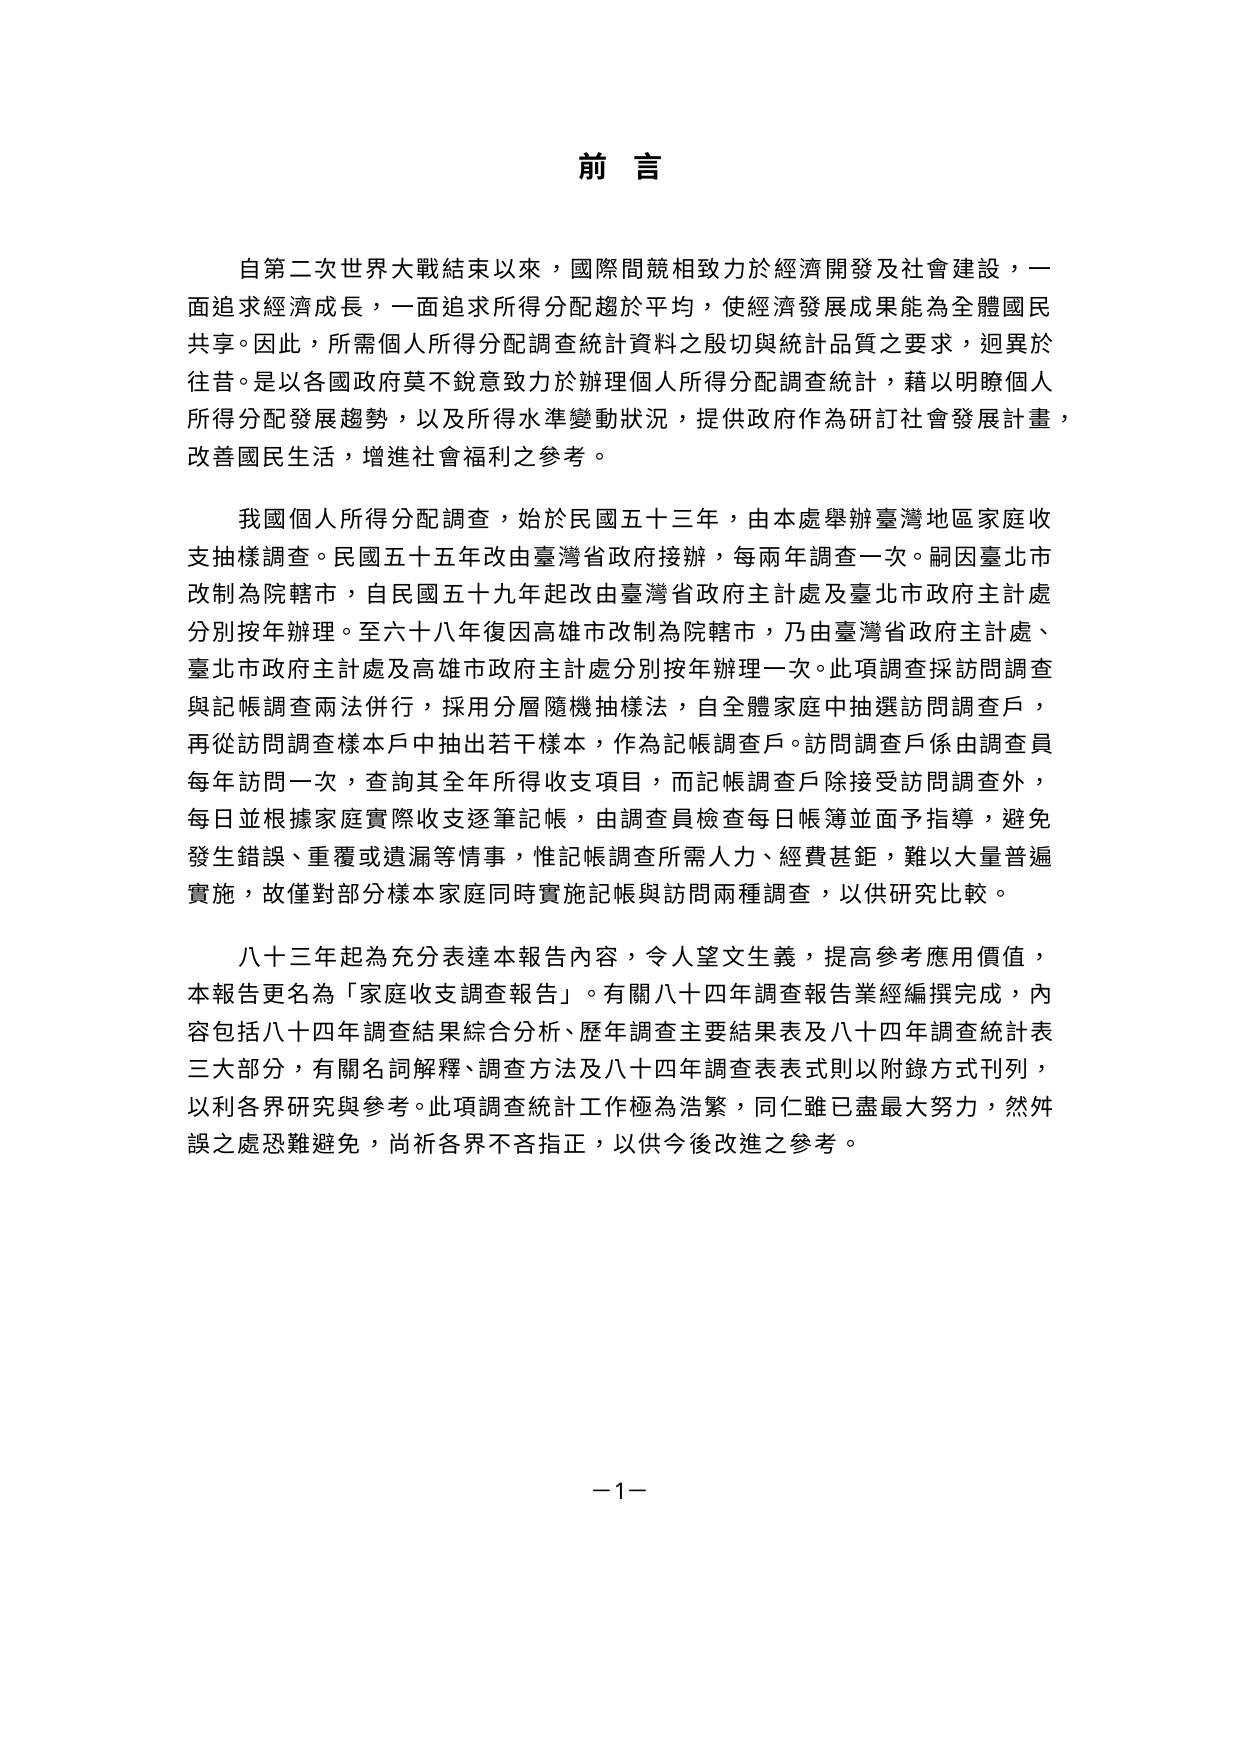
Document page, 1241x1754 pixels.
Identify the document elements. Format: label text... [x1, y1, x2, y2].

title 八十三年起為充分表達本報告內容，令人望文生義，提高參考應用價值，本報告更名為「家庭收支調查報告」。有關八十四年調查報告業經編撰完成，內容包括八十四年調查結果綜合分析、歷年調查主要結果表及八十四年調查統計表三大部分，有關名詞解釋、調查方法及八十四年調查表表式則以附錄方式刊列，以利各界研究與參考。此項調查統計工作極為浩繁，同仁雖已盡最大努力，然舛誤之處恐難避免，尚祈各界不吝指正，以供今後改進之參考。 [187, 935, 1053, 1160]
text 我國個人所得分配調查，始於民國五十三年，由本處舉辦臺灣地區家庭收支抽樣調查。民國五十五年改由臺灣省政府接辦，每兩年調查一次。嗣因臺北市改制為院轄市，自民國五十九年起改由臺灣省政府主計處及臺北市政府主計處分別按年辦理。至六十八年復因高雄市改制為院轄市，乃由臺灣省政府主計處、臺北市政府主計處及高雄市政府主計處分別按年辦理一次。此項調查採訪問調查與記帳調查兩法併行，採用分層隨機抽樣法，自全體家庭中抽選訪問調查戶，再從訪問調查樣本戶中抽出若干樣本，作為記帳調查戶。訪問調查戶係由調查員每年訪問一次，查詢其全年所得收支項目，而記帳調查戶除接受訪問調查外，每日並根據家庭實際收支逐筆記帳，由調查員檢查每日帳簿並面予指導，避免發生錯誤、重覆或遺漏等情事，惟記帳調查所需人力、經費甚鉅，難以大量普遍實施，故僅對部分樣本家庭同時實施記帳與訪問兩種調查，以供研究比較。 [187, 498, 1053, 910]
text 自第二次世界大戰結束以來，國際間競相致力於經濟開發及社會建設，一面追求經濟成長，一面追求所得分配趨於平均，使經濟發展成果能為全體國民共享。因此，所需個人所得分配調查統計資料之殷切與統計品質之要求，迥異於往昔。是以各國政府莫不銳意致力於辦理個人所得分配調查統計，藉以明瞭個人所得分配發展趨勢，以及所得水準變動狀況，提供政府作為研訂社會發展計畫，改善國民生活，增進社會福利之參考。 [187, 248, 1053, 473]
text 前 言 [187, 148, 1053, 185]
